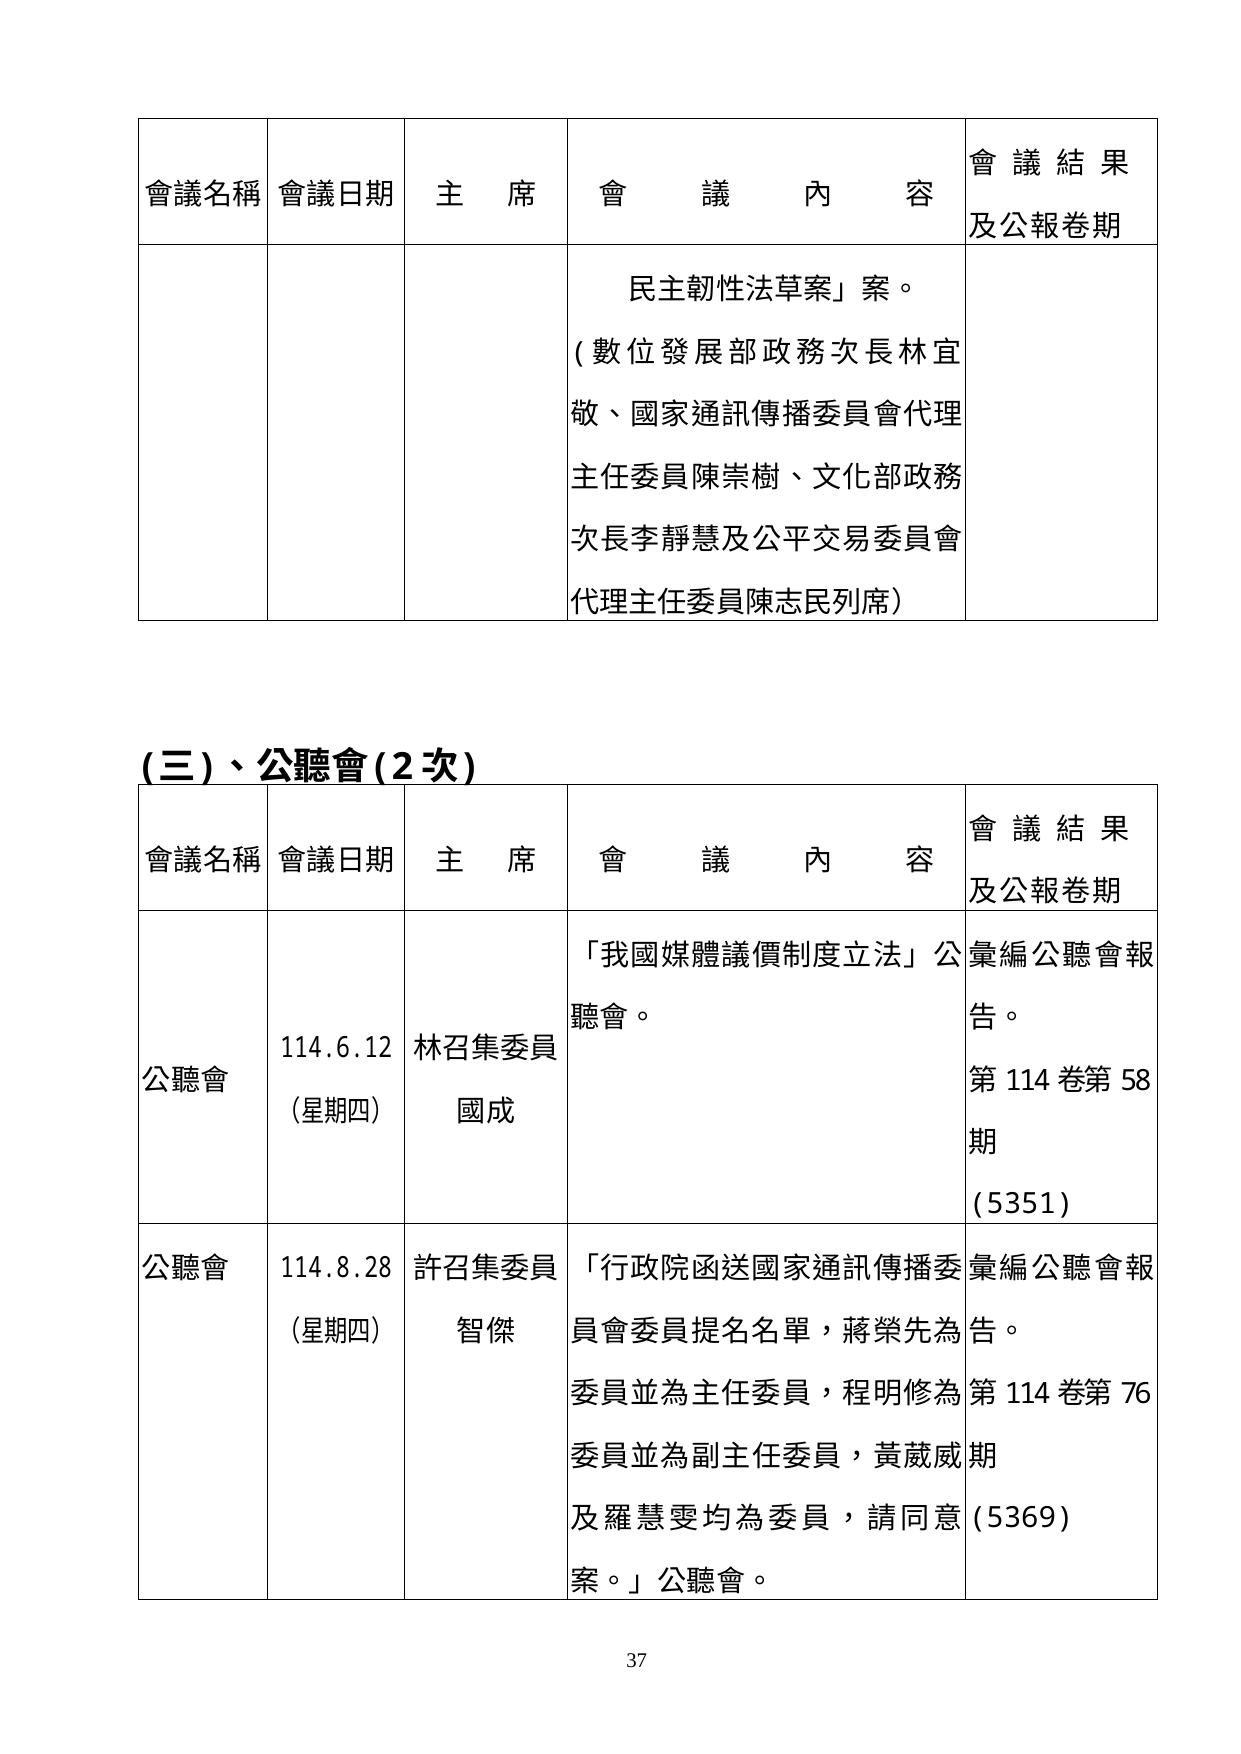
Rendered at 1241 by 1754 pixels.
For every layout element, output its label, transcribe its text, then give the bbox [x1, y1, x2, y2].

table_header 會 議 結 果 及公報卷期 [966, 119, 1157, 244]
table_cell [139, 245, 267, 620]
table_header 會議名稱 [139, 785, 267, 910]
table_header 會議名稱 [139, 119, 267, 244]
table_cell 彙編公聽會報告。 第114卷第76期 (5369) [966, 1224, 1157, 1599]
table_cell 「我國媒體議價制度立法」公聽會。 [568, 911, 965, 1223]
table_header 會議日期 [268, 785, 404, 910]
table_cell 公聽會 [139, 911, 267, 1223]
table_cell 114.8.28 （星期四） [268, 1224, 404, 1599]
table_cell [268, 245, 404, 620]
table_cell 彙編公聽會報告。 第114卷第58期 (5351) [966, 911, 1157, 1223]
table_header 會 議 內 容 [568, 119, 965, 244]
table_cell 林召集委員國成 [405, 911, 567, 1223]
table_cell 許召集委員智傑 [405, 1224, 567, 1599]
table_header 會議日期 [268, 119, 404, 244]
table_header 主 席 [405, 119, 567, 244]
table_cell [405, 245, 567, 620]
table_header 會 議 內 容 [568, 785, 965, 910]
table_cell 「行政院函送國家通訊傳播委員會委員提名名單，蔣榮先為委員並為主任委員，程明修為委員並為副主任委員，黃葳威及羅慧雯均為委員，請同意案。」公聽會。 [568, 1224, 965, 1599]
table_cell [966, 245, 1157, 620]
table_header 主 席 [405, 785, 567, 910]
table_cell 民主韌性法草案」案。 (數位發展部政務次長林宜敬、國家通訊傳播委員會代理主任委員陳崇樹、文化部政務次長李靜慧及公平交易委員會代理主任委員陳志民列席） [568, 245, 965, 620]
table_cell 公聽會 [139, 1224, 267, 1599]
text (三)、公聽會(2次) [136, 721, 1137, 784]
table_header 會 議 結 果 及公報卷期 [966, 785, 1157, 910]
table_cell 114.6.12 （星期四） [268, 911, 404, 1223]
